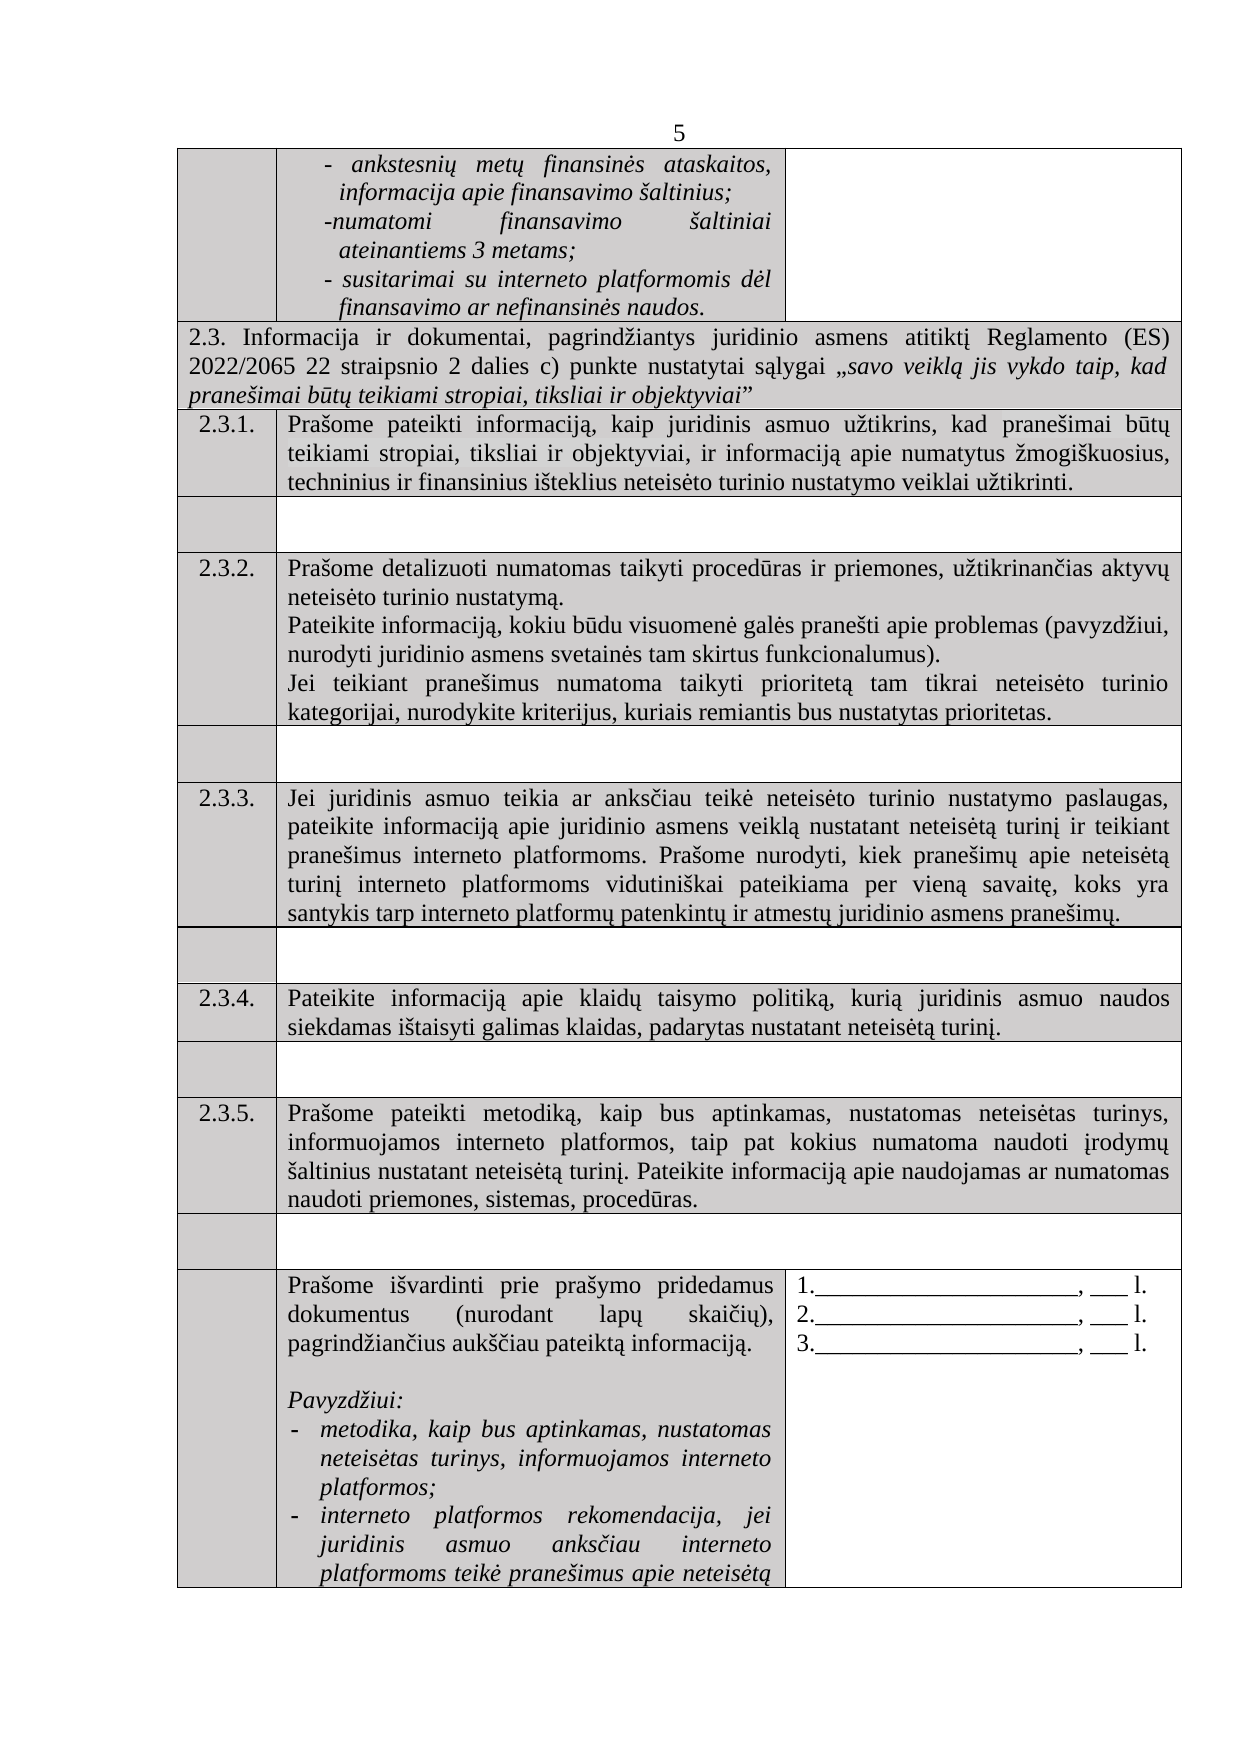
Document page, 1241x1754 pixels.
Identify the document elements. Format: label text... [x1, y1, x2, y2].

table_cell - ankstesnių metų finansinės ataskaitos, informacija apie finansavimo šaltinius; -numatomi finansavimo šaltiniai ateinantiems 3 metams; - susitarimai su interneto platformomis dėl finansavimo ar nefinansinės naudos. [277, 149, 785, 321]
table_cell Pateikite informaciją apie klaidų taisymo politiką, kurią juridinis asmuo naudos siekdamas ištaisyti galimas klaidas, padarytas nustatant neteisėtą turinį. [277, 984, 1181, 1041]
table_cell [178, 1042, 276, 1097]
table_cell [277, 1214, 1181, 1269]
table_cell [178, 928, 276, 982]
table_cell [277, 497, 1181, 552]
table_cell 2.3.2. [178, 553, 276, 725]
table_cell [178, 726, 276, 782]
table_cell [178, 149, 276, 321]
table_cell 2.3. Informacija ir dokumentai, pagrindžiantys juridinio asmens atitiktį Reglamento (ES) 2022/2065 22 straipsnio 2 dalies c) punkte nustatytai sąlygai „savo veiklą jis vykdo taip, kad pranešimai būtų teikiami stropiai, tiksliai ir objektyviai” [178, 322, 1181, 408]
table_cell [277, 928, 1181, 982]
table_cell [786, 149, 1181, 321]
table_cell [178, 497, 276, 552]
table_cell Prašome pateikti informaciją, kaip juridinis asmuo užtikrins, kad pranešimai būtų teikiami stropiai, tiksliai ir objektyviai, ir informaciją apie numatytus žmogiškuosius, techninius ir finansinius išteklius neteisėto turinio nustatymo veiklai užtikrinti. [277, 410, 1181, 496]
table_cell [277, 726, 1181, 782]
table_cell 2.3.3. [178, 783, 276, 926]
table_cell [178, 1270, 276, 1587]
table_cell Prašome detalizuoti numatomas taikyti procedūras ir priemones, užtikrinančias aktyvų neteisėto turinio nustatymą. Pateikite informaciją, kokiu būdu visuomenė galės pranešti apie problemas (pavyzdžiui, nurodyti juridinio asmens svetainės tam skirtus funkcionalumus). Jei teikiant pranešimus numatoma taikyti prioritetą tam tikrai neteisėto turinio kategorijai, nurodykite kriterijus, kuriais remiantis bus nustatytas prioritetas. [277, 553, 1181, 725]
table_cell 2.3.4. [178, 984, 276, 1041]
table_cell 2.3.5. [178, 1098, 276, 1213]
table_cell 1._____________________, ___ l. 2._____________________, ___ l. 3._____________________, ___ l. [786, 1270, 1181, 1587]
table_cell [178, 1214, 276, 1269]
table_cell Prašome išvardinti prie prašymo pridedamus dokumentus (nurodant lapų skaičių), pagrindžiančius aukščiau pateiktą informaciją. Pavyzdžiui: - metodika, kaip bus aptinkamas, nustatomas neteisėtas turinys, informuojamos interneto platformos; - interneto platformos rekomendacija, jei juridinis asmuo anksčiau interneto platformoms teikė pranešimus apie neteisėtą [277, 1270, 785, 1587]
table_cell [277, 1042, 1181, 1097]
table_cell Jei juridinis asmuo teikia ar anksčiau teikė neteisėto turinio nustatymo paslaugas, pateikite informaciją apie juridinio asmens veiklą nustatant neteisėtą turinį ir teikiant pranešimus interneto platformoms. Prašome nurodyti, kiek pranešimų apie neteisėtą turinį interneto platformoms vidutiniškai pateikiama per vieną savaitę, koks yra santykis tarp interneto platformų patenkintų ir atmestų juridinio asmens pranešimų. [277, 783, 1181, 926]
table_cell Prašome pateikti metodiką, kaip bus aptinkamas, nustatomas neteisėtas turinys, informuojamos interneto platformos, taip pat kokius numatoma naudoti įrodymų šaltinius nustatant neteisėtą turinį. Pateikite informaciją apie naudojamas ar numatomas naudoti priemones, sistemas, procedūras. [277, 1098, 1181, 1213]
table_cell 2.3.1. [178, 410, 276, 496]
